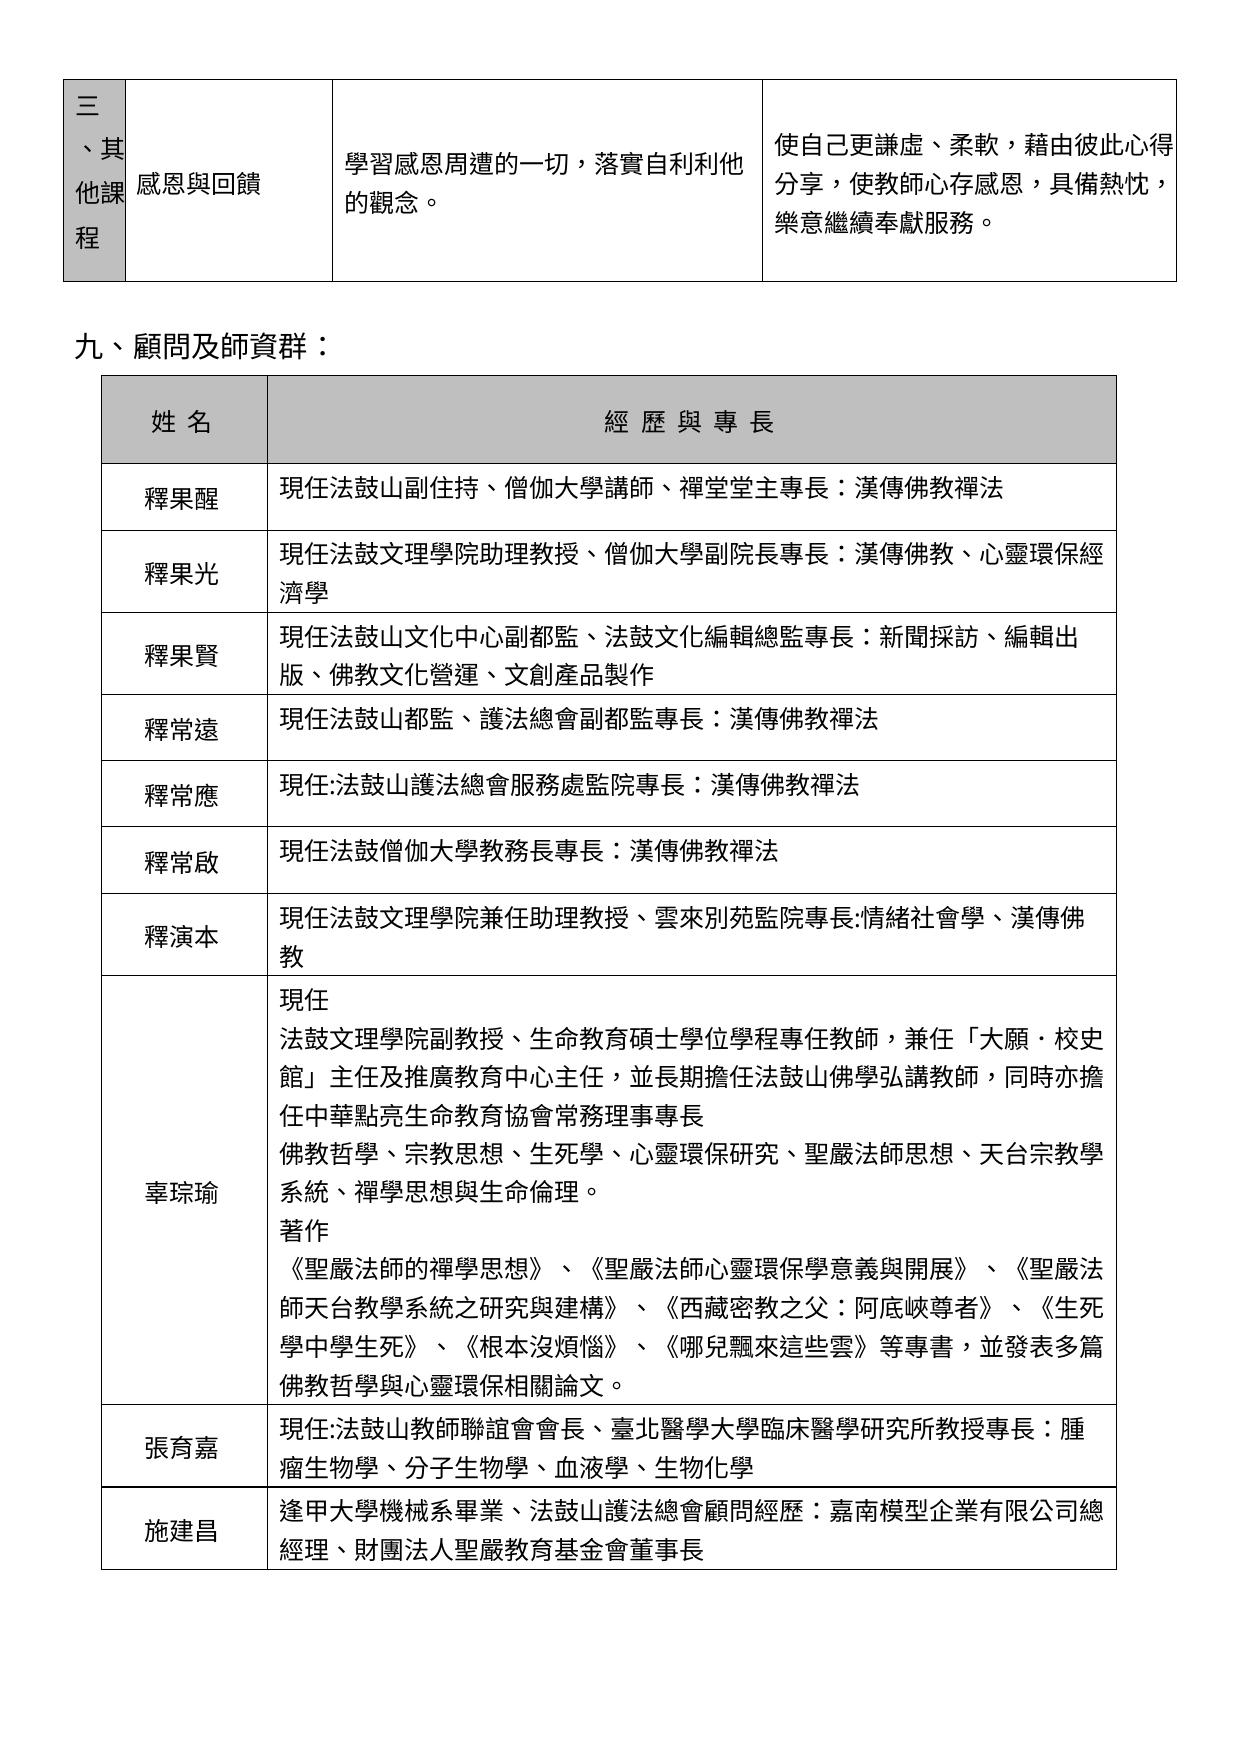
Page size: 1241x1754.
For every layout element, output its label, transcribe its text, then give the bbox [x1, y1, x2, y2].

table_cell 現任:法鼓山教師聯誼會會長、臺北醫學大學臨床醫學研究所教授專長：腫瘤生物學、分子生物學、血液學、生物化學 [268, 1405, 1116, 1486]
table_cell 逢甲大學機械系畢業、法鼓山護法總會顧問經歷：嘉南模型企業有限公司總經理、財團法人聖嚴教育基金會董事長 [268, 1488, 1116, 1569]
table_cell 辜琮瑜 [102, 976, 267, 1404]
table_cell 釋果醒 [102, 464, 267, 529]
table_cell 現任法鼓山都監、護法總會副都監專長：漢傳佛教禪法 [268, 695, 1116, 760]
subtitle 九、顧問及師資群： [74, 324, 873, 366]
table_cell 釋演本 [102, 894, 267, 975]
table_cell 現任法鼓文理學院助理教授、僧伽大學副院長專長：漢傳佛教、心靈環保經濟學 [268, 531, 1116, 612]
table_cell 現任法鼓僧伽大學教務長專長：漢傳佛教禪法 [268, 827, 1116, 893]
table_cell 現任 法鼓文理學院副教授、生命教育碩士學位學程專任教師，兼任「大願．校史館」主任及推廣教育中心主任，並長期擔任法鼓山佛學弘講教師，同時亦擔任中華點亮生命教育協會常務理事專長 佛教哲學、宗教思想、生死學、心靈環保研究、聖嚴法師思想、天台宗教學系統、禪學思想與生命倫理。 著作 《聖嚴法師的禪學思想》、《聖嚴法師心靈環保學意義與開展》、《聖嚴法師天台教學系統之研究與建構》、《西藏密教之父：阿底峽尊者》、《生死學中學生死》、《根本沒煩惱》、《哪兒飄來這些雲》等專書，並發表多篇佛教哲學與心靈環保相關論文。 [268, 976, 1116, 1404]
table_cell 釋常應 [102, 761, 267, 826]
table_cell 釋果光 [102, 531, 267, 612]
table_cell 施建昌 [102, 1488, 267, 1569]
table_header 姓 名 [102, 376, 267, 463]
table_cell 三 、其他課 程 [64, 80, 125, 281]
table_cell 現任法鼓山文化中心副都監、法鼓文化編輯總監專長：新聞採訪、編輯出版、佛教文化營運、文創產品製作 [268, 613, 1116, 694]
table_cell 張育嘉 [102, 1405, 267, 1486]
table_cell 釋常遠 [102, 695, 267, 760]
table_header 經 歷 與 專 長 [268, 376, 1116, 463]
table_cell 使自己更謙虛、柔軟，藉由彼此心得分享，使教師心存感恩，具備熱忱，樂意繼續奉獻服務。 [763, 80, 1176, 281]
table_cell 現任法鼓山副住持、僧伽大學講師、禪堂堂主專長：漢傳佛教禪法 [268, 464, 1116, 529]
table_cell 釋果賢 [102, 613, 267, 694]
table_cell 現任:法鼓山護法總會服務處監院專長：漢傳佛教禪法 [268, 761, 1116, 826]
table_cell 感恩與回饋 [126, 80, 332, 281]
table_cell 現任法鼓文理學院兼任助理教授、雲來別苑監院專長:情緒社會學、漢傳佛教 [268, 894, 1116, 975]
table_cell 學習感恩周遭的一切，落實自利利他的觀念。 [333, 80, 762, 281]
table_cell 釋常啟 [102, 827, 267, 893]
